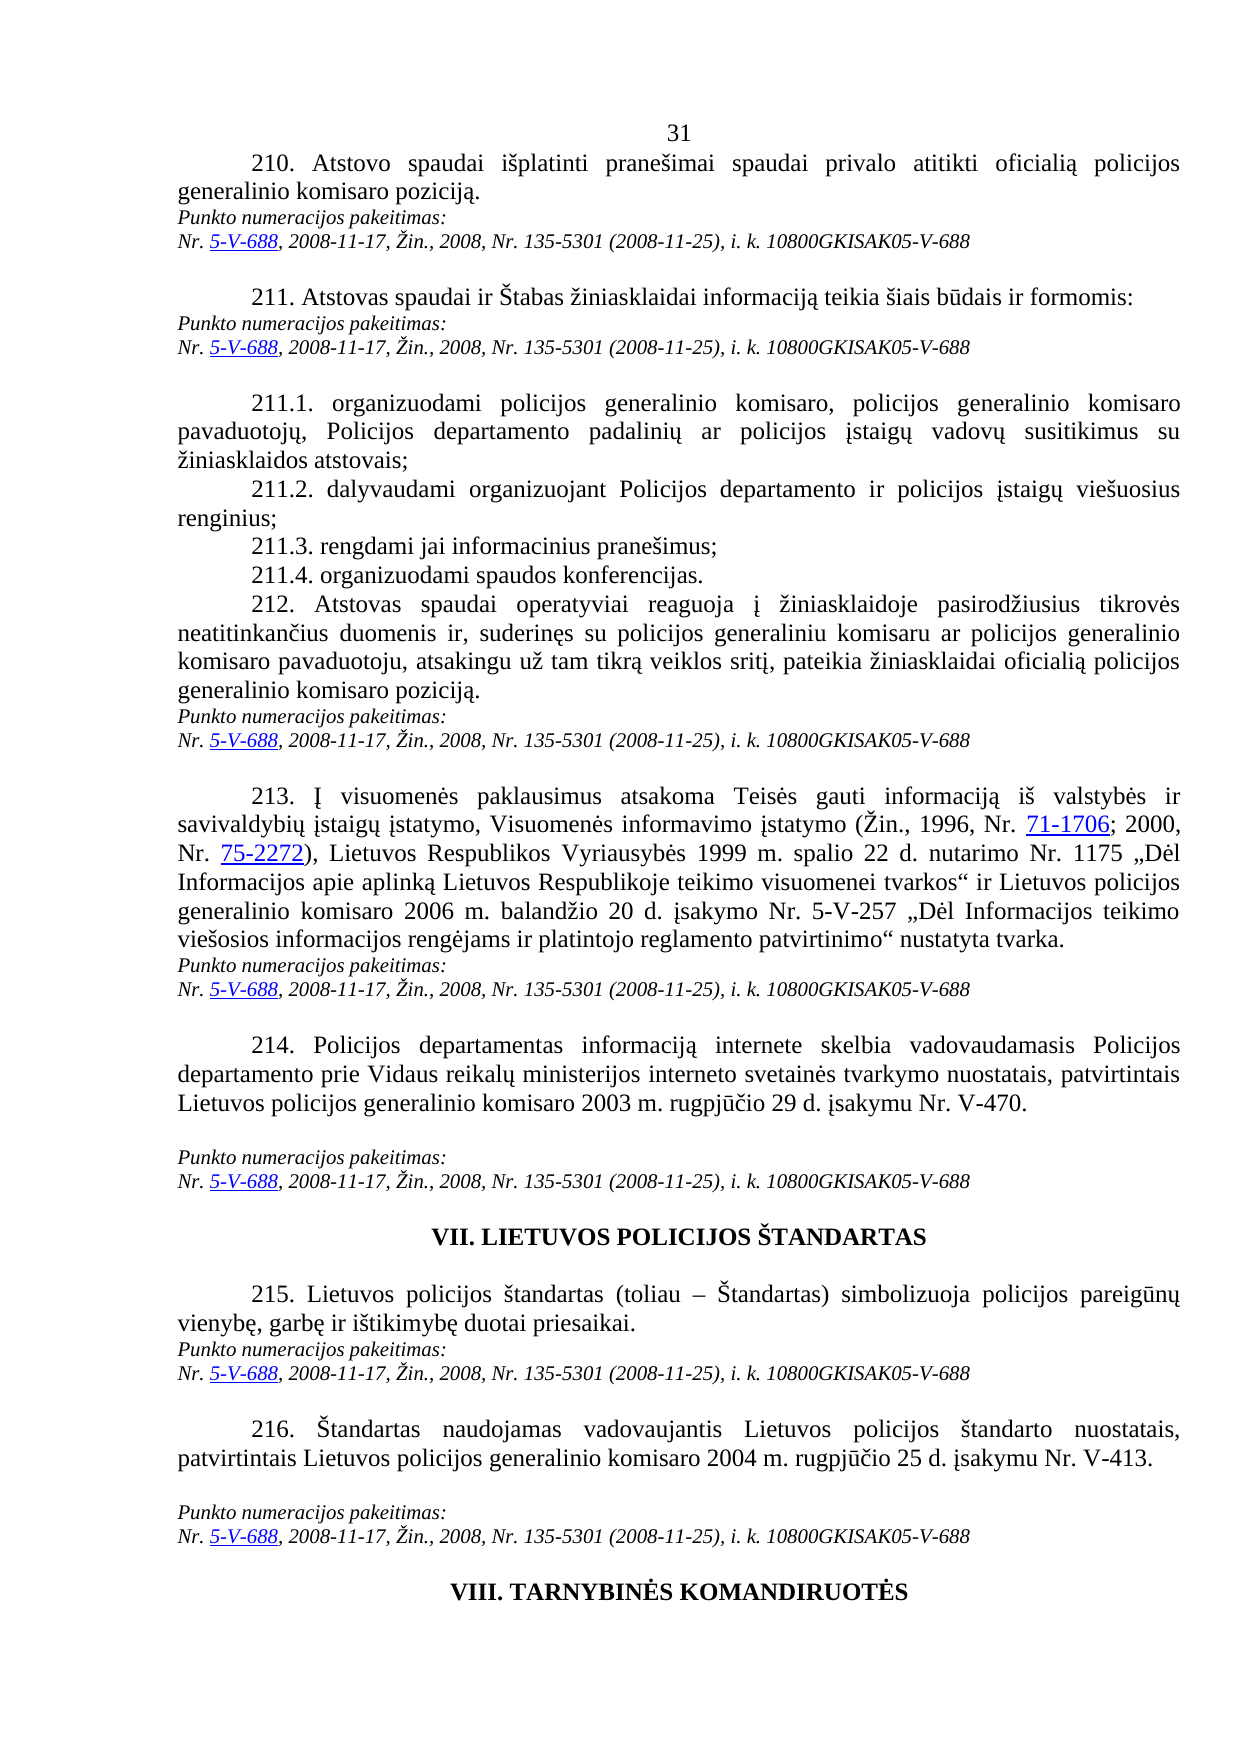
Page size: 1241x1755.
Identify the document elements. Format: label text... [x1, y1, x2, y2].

text Nr. 5-V-688, 2008-11-17, Žin., 2008, Nr. 135-5301 (2008-11-25), i. k. 10800GKISAK05-V-688 [177, 229, 1181, 253]
text Nr. 5-V-688, 2008-11-17, Žin., 2008, Nr. 135-5301 (2008-11-25), i. k. 10800GKISAK05-V-688 [177, 728, 1181, 752]
text 211.1. organizuodami policijos generalinio komisaro, policijos generalinio komisaro pavaduotojų, Policijos departamento padalinių ar policijos įstaigų vadovų susitikimus su žiniasklaidos atstovais; [177, 388, 1181, 474]
text 211.3. rengdami jai informacinius pranešimus; [177, 531, 1181, 560]
text 211. Atstovas spaudai ir Štabas žiniasklaidai informaciją teikia šiais būdais ir formomis: [177, 282, 1181, 311]
text Nr. 5-V-688, 2008-11-17, Žin., 2008, Nr. 135-5301 (2008-11-25), i. k. 10800GKISAK05-V-688 [177, 977, 1181, 1001]
text Nr. 5-V-688, 2008-11-17, Žin., 2008, Nr. 135-5301 (2008-11-25), i. k. 10800GKISAK05-V-688 [177, 1169, 1181, 1193]
text 215. Lietuvos policijos štandartas (toliau – Štandartas) simbolizuoja policijos pareigūnų vienybę, garbę ir ištikimybę duotai priesaikai. [177, 1279, 1181, 1337]
text 210. Atstovo spaudai išplatinti pranešimai spaudai privalo atitikti oficialią policijos generalinio komisaro poziciją. [177, 148, 1181, 205]
text Punkto numeracijos pakeitimas: [177, 205, 1181, 229]
text VII. LIETUVOS POLICIJOS ŠTANDARTAS [177, 1222, 1181, 1251]
text Nr. 5-V-688, 2008-11-17, Žin., 2008, Nr. 135-5301 (2008-11-25), i. k. 10800GKISAK05-V-688 [177, 1524, 1181, 1548]
text 212. Atstovas spaudai operatyviai reaguoja į žiniasklaidoje pasirodžiusius tikrovės neatitinkančius duomenis ir, suderinęs su policijos generaliniu komisaru ar policijos generalinio komisaro pavaduotoju, atsakingu už tam tikrą veiklos sritį, pateikia žiniasklaidai oficialią policijos generalinio komisaro poziciją. [177, 589, 1181, 704]
text Punkto numeracijos pakeitimas: [177, 1337, 1181, 1361]
text Nr. 5-V-688, 2008-11-17, Žin., 2008, Nr. 135-5301 (2008-11-25), i. k. 10800GKISAK05-V-688 [177, 335, 1181, 359]
text Punkto numeracijos pakeitimas: [177, 704, 1181, 728]
text 214. Policijos departamentas informaciją internete skelbia vadovaudamasis Policijos departamento prie Vidaus reikalų ministerijos interneto svetainės tvarkymo nuostatais, patvirtintais Lietuvos policijos generalinio komisaro 2003 m. rugpjūčio 29 d. įsakymu Nr. V-470. [177, 1030, 1181, 1116]
text Punkto numeracijos pakeitimas: [177, 311, 1181, 335]
text 211.4. organizuodami spaudos konferencijas. [177, 560, 1181, 589]
text Punkto numeracijos pakeitimas: [177, 953, 1181, 977]
text VIII. TARNYBINĖS KOMANDIRUOTĖS [177, 1577, 1181, 1606]
text 211.2. dalyvaudami organizuojant Policijos departamento ir policijos įstaigų viešuosius renginius; [177, 474, 1181, 531]
text 216. Štandartas naudojamas vadovaujantis Lietuvos policijos štandarto nuostatais, patvirtintais Lietuvos policijos generalinio komisaro 2004 m. rugpjūčio 25 d. įsakymu Nr. V-413. [177, 1414, 1181, 1471]
text Punkto numeracijos pakeitimas: [177, 1500, 1181, 1524]
text 213. Į visuomenės paklausimus atsakoma Teisės gauti informaciją iš valstybės ir savivaldybių įstaigų įstatymo, Visuomenės informavimo įstatymo (Žin., 1996, Nr. 71-1706; 2000, Nr. 75-2272), Lietuvos Respublikos Vyriausybės 1999 m. spalio 22 d. nutarimo Nr. 1175 „Dėl Informacijos apie aplinką Lietuvos Respublikoje teikimo visuomenei tvarkos“ ir Lietuvos policijos generalinio komisaro 2006 m. balandžio 20 d. įsakymo Nr. 5-V-257 „Dėl Informacijos teikimo viešosios informacijos rengėjams ir platintojo reglamento patvirtinimo“ nustatyta tvarka. [177, 781, 1181, 953]
text Punkto numeracijos pakeitimas: [177, 1145, 1181, 1169]
text Nr. 5-V-688, 2008-11-17, Žin., 2008, Nr. 135-5301 (2008-11-25), i. k. 10800GKISAK05-V-688 [177, 1361, 1181, 1385]
